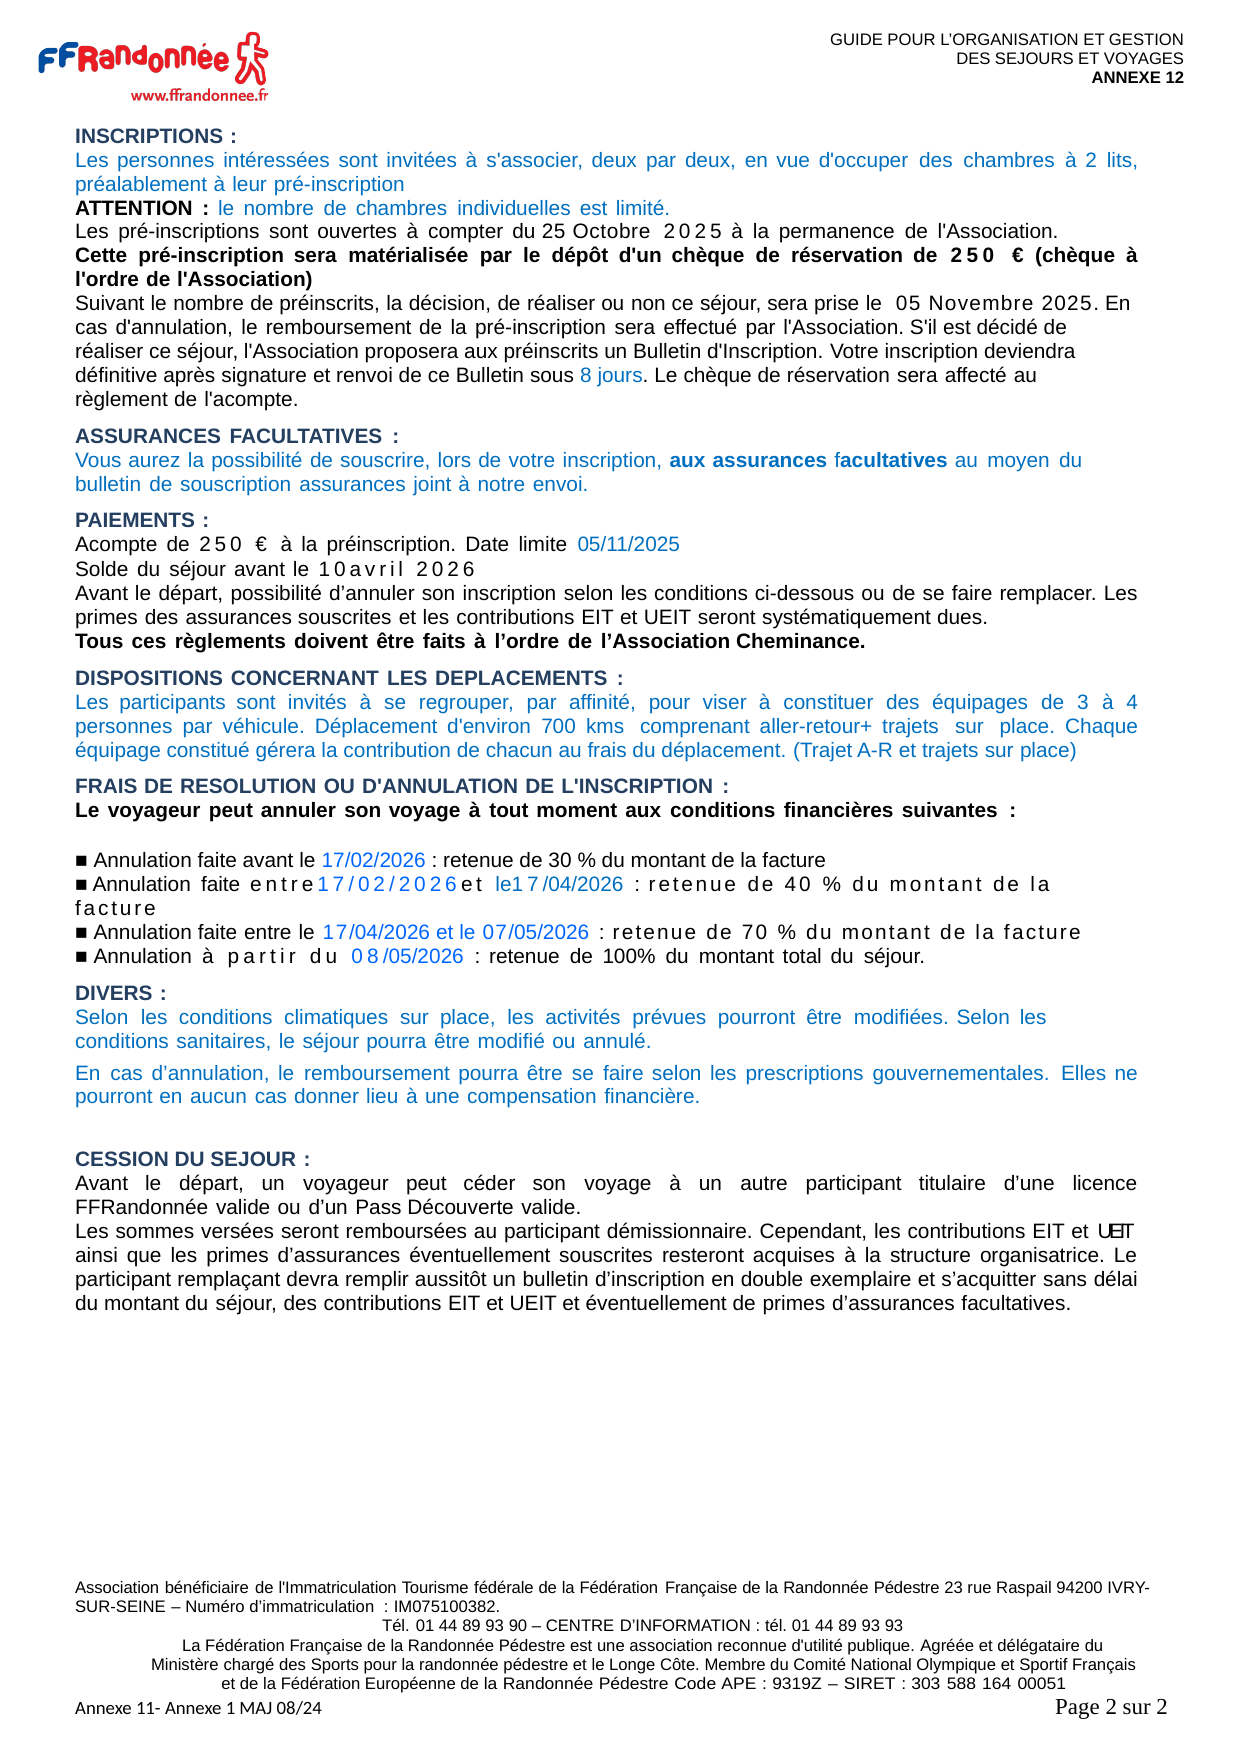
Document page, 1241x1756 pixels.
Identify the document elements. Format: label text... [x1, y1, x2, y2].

text ■ Annulation faite avant le 17/02/2026 : retenue de 30 % du montant de la facture [75, 848, 1138, 872]
text Solde du séjour avant le 10avril 2026 [75, 556, 1184, 580]
subtitle FRAIS DE RESOLUTION OU D'ANNULATION DE L'INSCRIPTION : [75, 774, 1184, 798]
text Le voyageur peut annuler son voyage à tout moment aux conditions financières suivantes : [75, 798, 1138, 822]
text Selon les conditions climatiques sur place, les activités prévues pourront être modifiées. Selon les conditions sanitaires, le séjour pourra être modifié ou annulé. [75, 1004, 1047, 1052]
subtitle INSCRIPTIONS : [75, 123, 1184, 147]
text Suivant le nombre de préinscrits, la décision, de réaliser ou non ce séjour, sera prise le 05 Novembre 2025. En cas d'annulation, le remboursement de la pré-inscription sera effectué par l'Association. S'il est décidé de réaliser ce séjour, l'Association proposera aux préinscrits un Bulletin d'Inscription. Votre inscription deviendra [75, 291, 1138, 363]
subtitle CESSION DU SEJOUR : [75, 1147, 1184, 1171]
text Acompte de 250 € à la préinscription. Date limite 05/11/2025 [75, 532, 797, 556]
text En cas d’annulation, le remboursement pourra être se faire selon les prescriptions gouvernementales. Elles ne pourront en aucun cas donner lieu à une compensation financière. [75, 1060, 1138, 1108]
text Les sommes versées seront remboursées au participant démissionnaire. Cependant, les contributions EIT et UEIT ainsi que les primes d’assurances éventuellement souscrites resteront acquises à la structure organisatrice. Le participant remplaçant devra remplir aussitôt un bulletin d’inscription en double exemplaire et s’acquitter sans délai du montant du séjour, des contributions EIT et UEIT et éventuellement de primes d’assurances facultatives. [75, 1219, 1138, 1315]
text ■ Annulation faite entre le 17/04/2026 et le 07/05/2026 : retenue de 70 % du montant de la facture [75, 920, 1138, 944]
text Tous ces règlements doivent être faits à l’ordre de l’Association Cheminance. [75, 629, 1184, 653]
text définitive après signature et renvoi de ce Bulletin sous 8 jours. Le chèque de réservation sera affecté au [75, 363, 1138, 387]
text ATTENTION : le nombre de chambres individuelles est limité. [75, 195, 1184, 219]
subtitle DIVERS : [75, 981, 1184, 1004]
subtitle ASSURANCES FACULTATIVES : [75, 423, 1184, 447]
text Avant le départ, possibilité d’annuler son inscription selon les conditions ci-dessous ou de se faire remplacer. Les primes des assurances souscrites et les contributions EIT et UEIT seront systématiquement dues. [75, 581, 1138, 629]
text Les pré-inscriptions sont ouvertes à compter du 25 Octobre 2025 à la permanence de l'Association. [75, 219, 1138, 243]
text Les participants sont invités à se regrouper, par affinité, pour viser à constituer des équipages de 3 à 4 personnes par véhicule. Déplacement d'environ 700 kms comprenant aller-retour+ trajets sur place. Chaque équipage constitué gérera la contribution de chacun au frais du déplacement. (Trajet A-R et trajets sur place) [75, 689, 1138, 761]
text Vous aurez la possibilité de souscrire, lors de votre inscription, aux assurances facultatives au moyen du bulletin de souscription assurances joint à notre envoi. [75, 447, 1083, 495]
text règlement de l'acompte. [75, 387, 1138, 411]
subtitle DISPOSITIONS CONCERNANT LES DEPLACEMENTS : [75, 666, 1184, 689]
subtitle PAIEMENTS : [75, 508, 1184, 532]
text ■ Annulation à partir du 08/05/2026 : retenue de 100% du montant total du séjour. [75, 944, 1138, 968]
text Cette pré-inscription sera matérialisée par le dépôt d'un chèque de réservation de 250 € (chèque à l'ordre de l'Association) [75, 243, 1138, 291]
text Avant le départ, un voyageur peut céder son voyage à un autre participant titulaire d’une licence FFRandonnée valide ou d’un Pass Découverte valide. [75, 1171, 1138, 1219]
text ■ Annulation faite entre17/02/2026et le17/04/2026 : retenue de 40 % du montant de la facture [75, 872, 1138, 920]
text Les personnes intéressées sont invitées à s'associer, deux par deux, en vue d'occuper des chambres à 2 lits, préalablement à leur pré-inscription [75, 147, 1138, 195]
